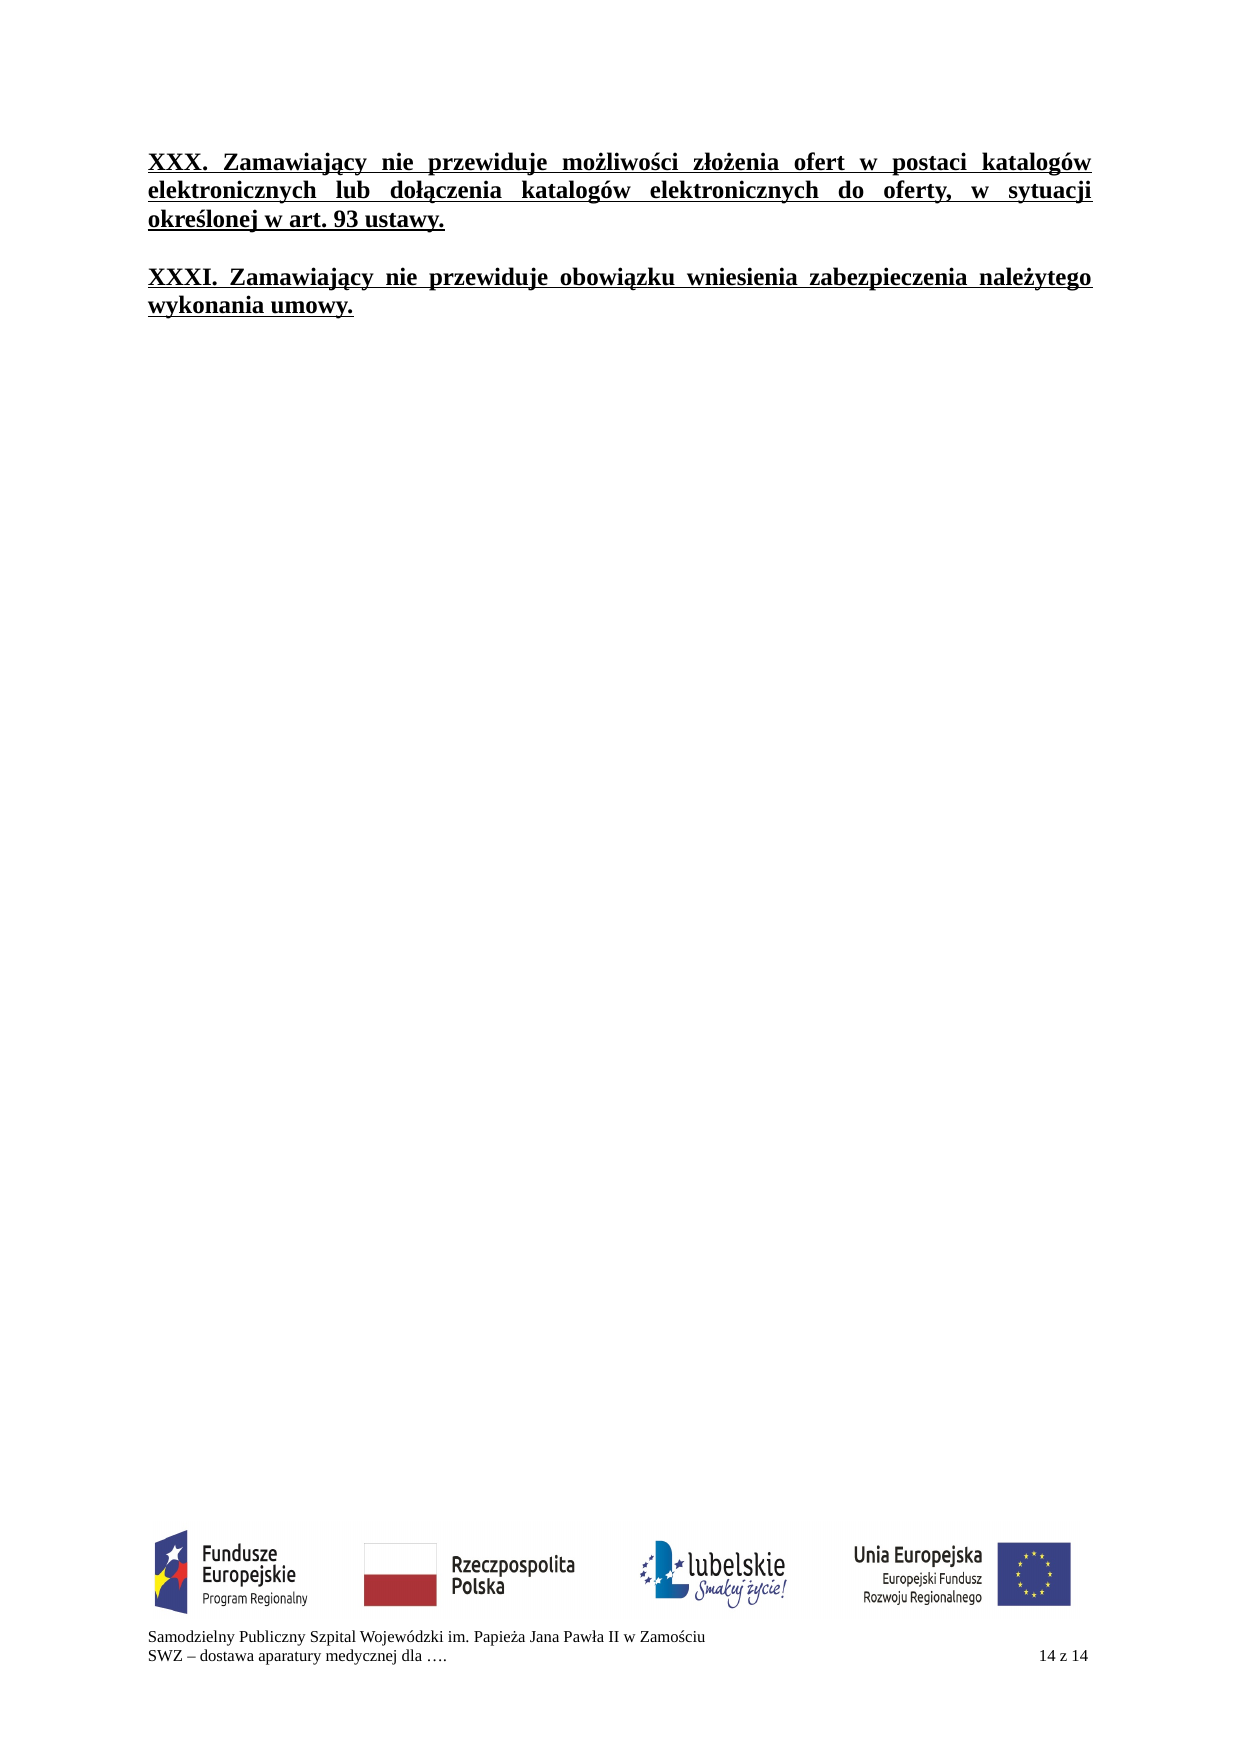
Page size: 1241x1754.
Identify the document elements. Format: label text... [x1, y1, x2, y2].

text XXX. Zamawiający nie przewiduje możliwości złożenia ofert w postaci katalogów elektronicznych lub dołączenia katalogów elektronicznych do oferty, w sytuacji [148, 147, 1093, 201]
text XXXI. Zamawiający nie przewiduje obowiązku wniesienia zabezpieczenia należytego [148, 262, 1093, 287]
text wykonania umowy. [148, 288, 1093, 319]
text określonej w art. 93 ustawy. [148, 202, 1093, 233]
